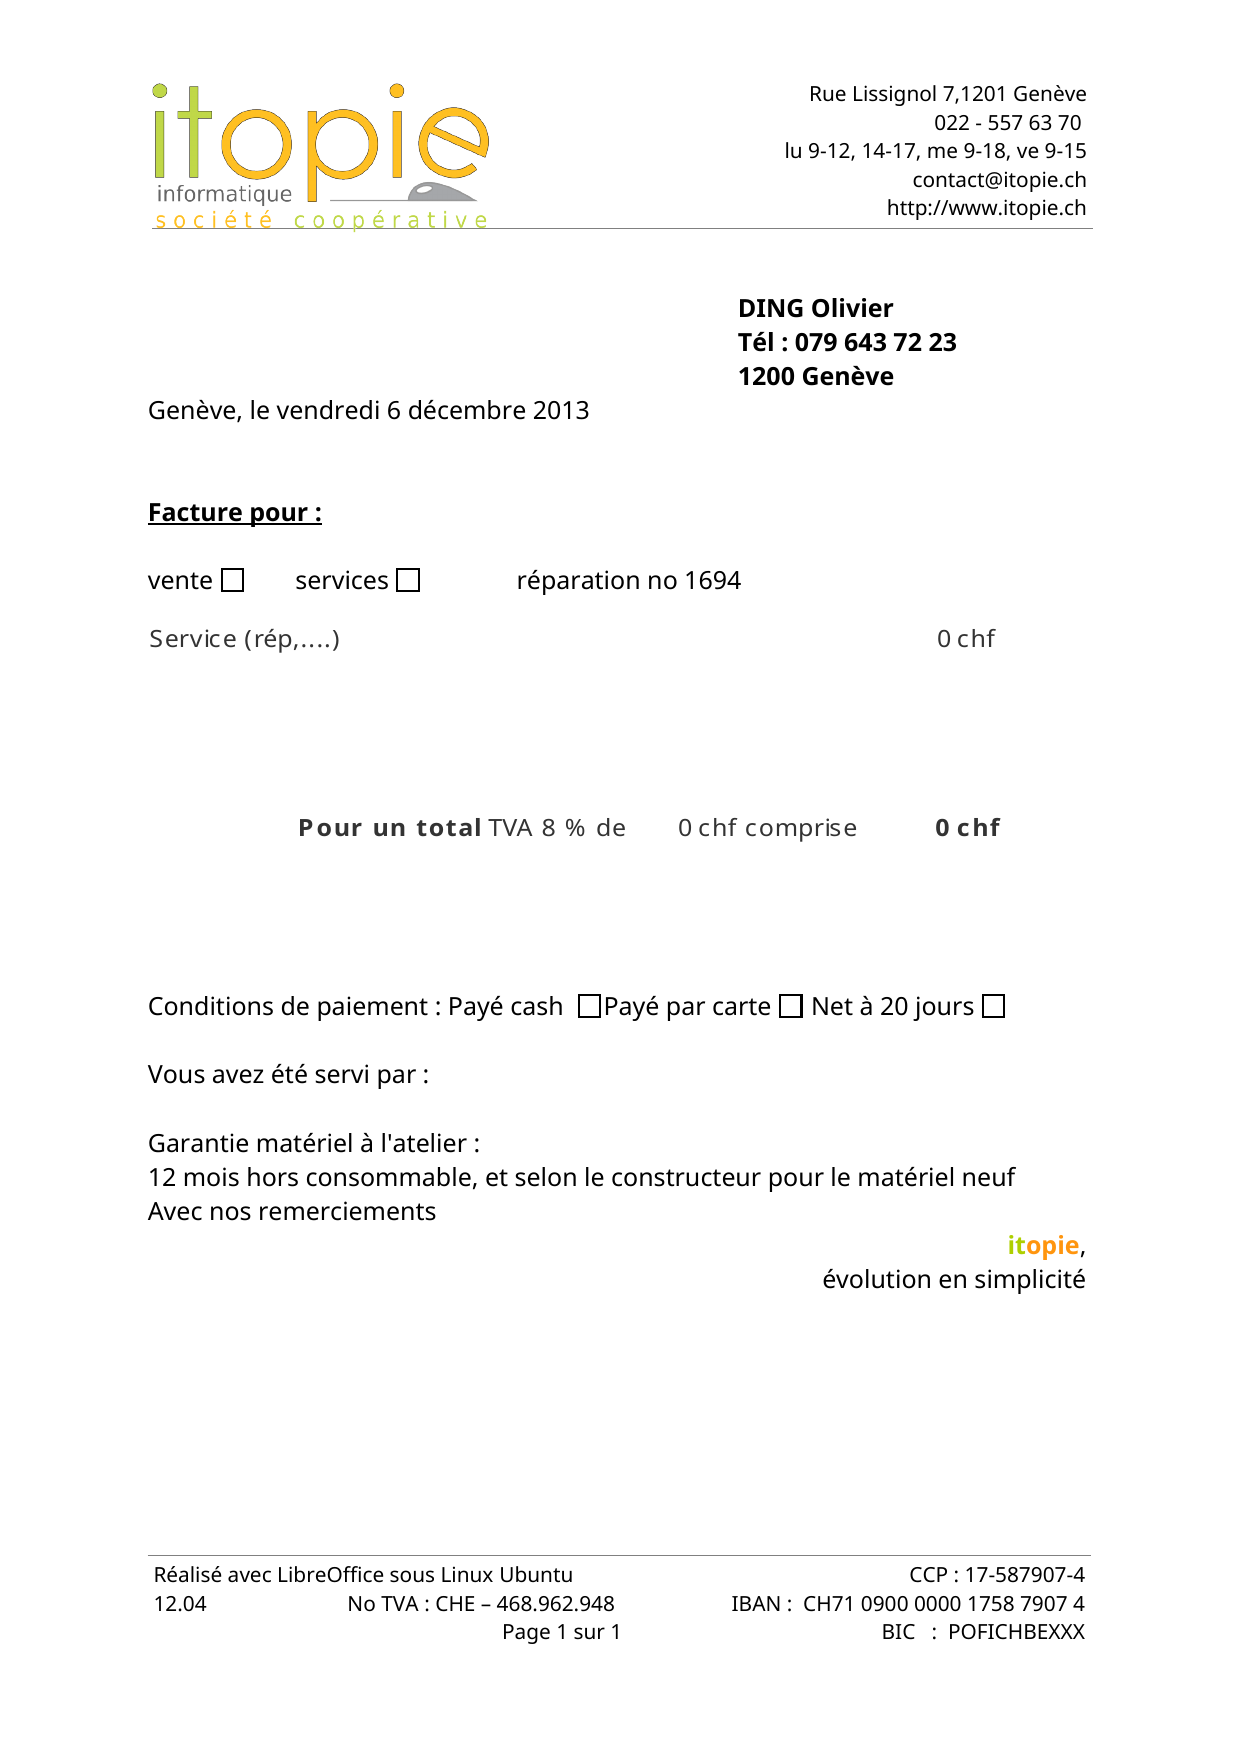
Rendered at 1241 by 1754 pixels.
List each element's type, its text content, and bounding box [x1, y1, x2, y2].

text Vous avez été servi par : [148, 1057, 1093, 1091]
text Avec nos remerciements [148, 1193, 1093, 1227]
picture [138, 72, 500, 244]
text Facture pour : [148, 495, 1093, 529]
text Conditions de paiement : Payé cash Payé par carte Net à 20 jours [148, 989, 1093, 1023]
text vente services réparation no 1694 [148, 563, 1093, 597]
text itopie, [148, 1227, 1093, 1262]
text évolution en simplicité [148, 1262, 1093, 1296]
text Tél : 079 643 72 23 [148, 324, 1093, 358]
text 12 mois hors consommable, et selon le constructeur pour le matériel neuf [148, 1159, 1093, 1193]
text DING Olivier [148, 290, 1093, 324]
text Genève, le vendredi 6 décembre 2013 [148, 392, 1093, 427]
text Garantie matériel à l'atelier : [148, 1125, 1093, 1159]
text 1200 Genève [148, 358, 1093, 392]
